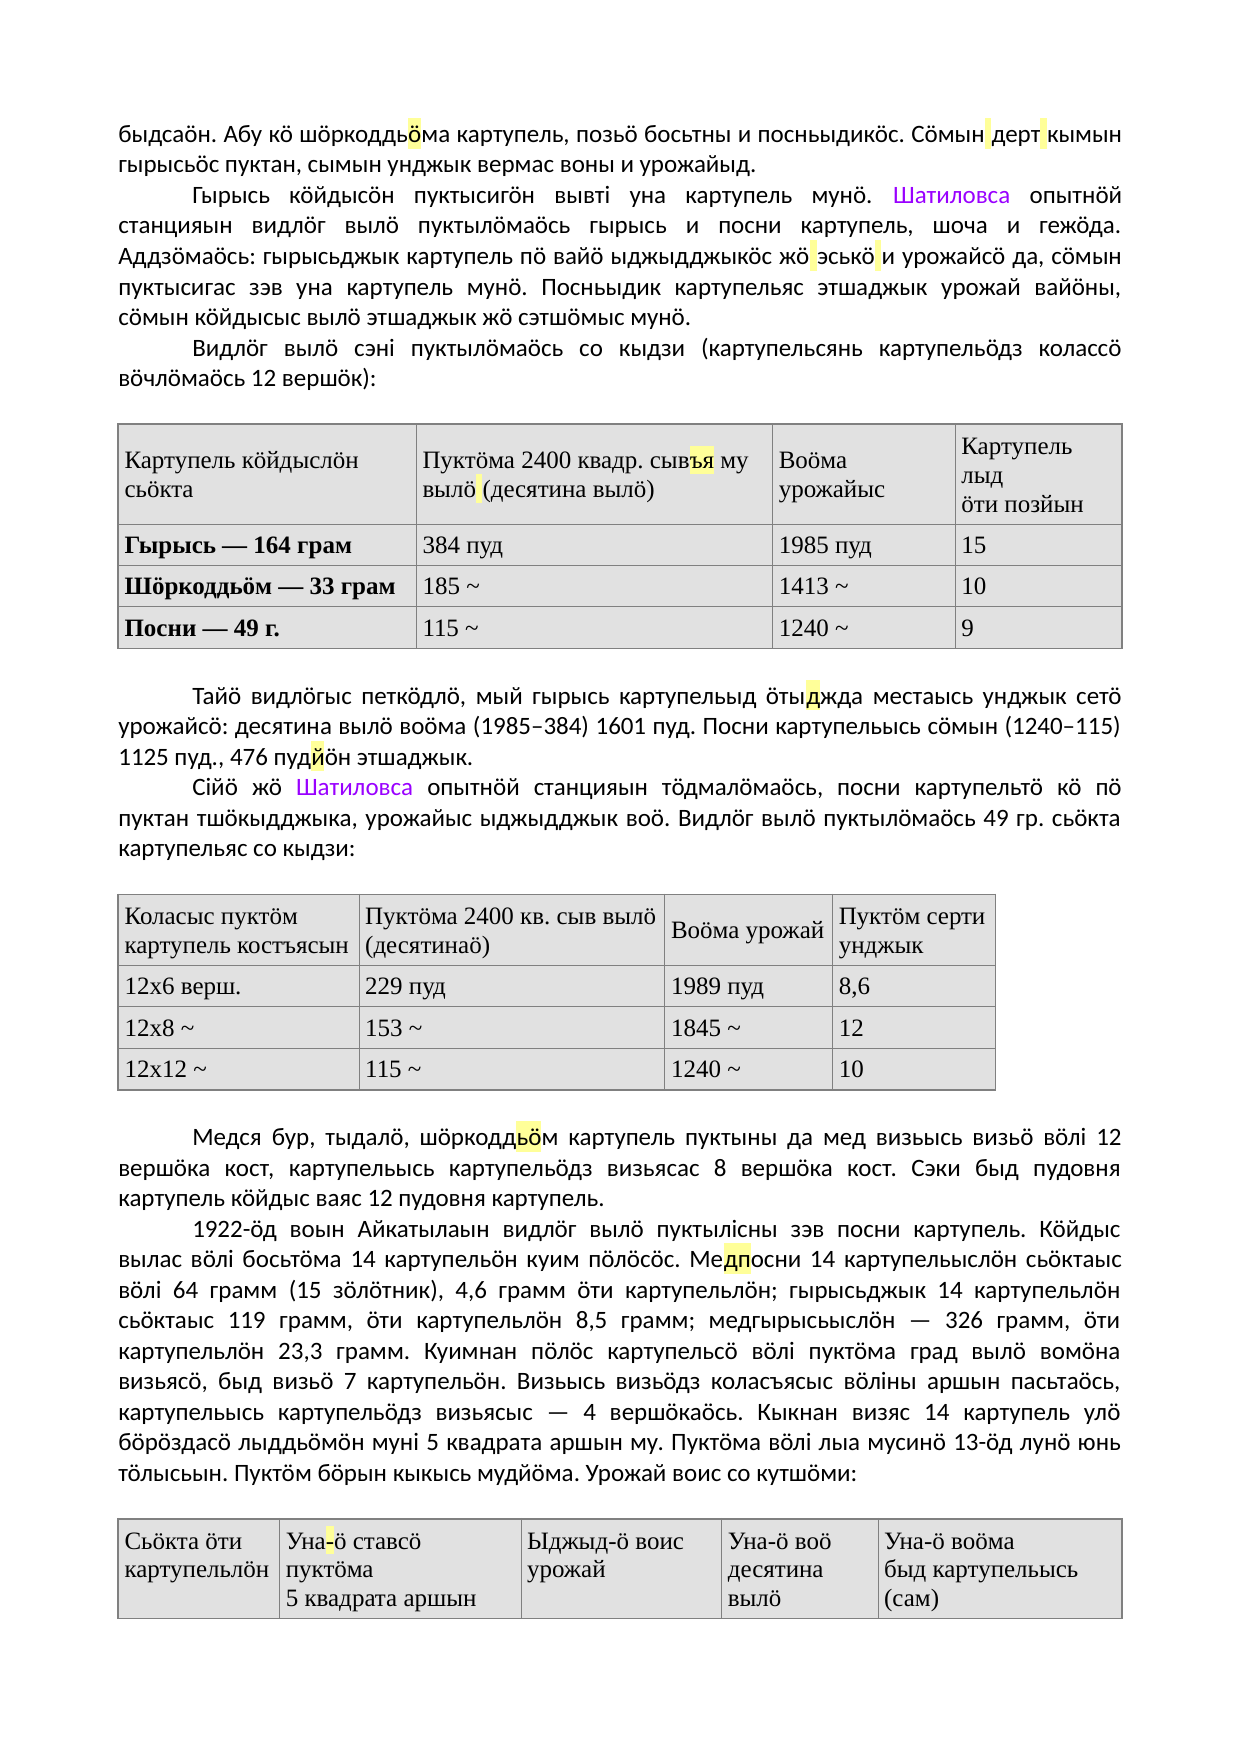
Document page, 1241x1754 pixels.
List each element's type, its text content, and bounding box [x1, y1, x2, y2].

table_cell 1413 ~ [773, 566, 955, 606]
table_header Ыджыд-ӧ воис урожай [522, 1520, 721, 1618]
table_header Пуктӧм серти унджык [833, 895, 995, 965]
table_header Картупель лыд ӧти позйын [956, 425, 1121, 524]
table_header Уна-ӧ воӧ десятина вылӧ [722, 1520, 878, 1618]
table_cell 115 ~ [360, 1049, 664, 1089]
table_header Пуктӧма 2400 кв. сыв вылӧ (десятинаӧ) [360, 895, 664, 965]
text Сійӧ жӧ Шатиловса опытнӧй станцияын тӧдмалӧмаӧсь, посни картупельтӧ кӧ пӧ пуктан тшӧкыдджыка, урожайыс ыджыдджык воӧ. Видлӧг вылӧ пуктылӧмаӧсь 49 гр. сьӧкта картупельяс со кыдзи: [118, 771, 1122, 863]
table_cell 1985 пуд [773, 525, 955, 565]
table_header Уна-ӧ воӧма быд картупельысь (сам) [879, 1520, 1121, 1618]
text 1922-ӧд воын Айкатылаын видлӧг вылӧ пуктылісны зэв посни картупель. Кӧйдыс вылас вӧлі босьтӧма 14 картупельӧн куим пӧлӧсӧс. Медпосни 14 картупельыслӧн сьӧктаыс вӧлі 64 грамм (15 зӧлӧтник), 4,6 грамм ӧти картупельлӧн; гырысьджык 14 картупельлӧн сьӧктаыс 119 грамм, ӧти картупельлӧн 8,5 грамм; медгырысьыслӧн — 326 грамм, ӧти картупельлӧн 23,3 грамм. Куимнан пӧлӧс картупельсӧ вӧлі пуктӧма град вылӧ вомӧна визьясӧ, быд визьӧ 7 картупельӧн. Визьысь визьӧдз коласъясыс вӧліны аршын пасьтаӧсь, картупельысь картупельӧдз визьясыс — 4 вершӧкаӧсь. Кыкнан визяс 14 картупель улӧ бӧрӧздасӧ лыддьӧмӧн муні 5 квадрата аршын му. Пуктӧма вӧлі лыа мусинӧ 13-ӧд лунӧ юнь тӧлысьын. Пуктӧм бӧрын кыкысь мудйӧма. Урожай воис со кутшӧми: [118, 1213, 1122, 1487]
table_cell 1240 ~ [665, 1049, 832, 1089]
table_cell 1240 ~ [773, 607, 955, 648]
table_cell 115 ~ [417, 607, 772, 648]
table_header Воӧма урожай [665, 895, 832, 965]
text быдсаӧн. Абу кӧ шӧркоддьӧма картупель, позьӧ босьтны и посньыдикӧс. Сӧмын дерт кымын гырысьӧс пуктан, сымын унджык вермас воны и урожайыд. [118, 118, 1122, 179]
table_cell Посни — 49 г. [119, 607, 416, 648]
table_cell 12х6 верш. [119, 966, 359, 1006]
table_header Коласыс пуктӧм картупель костъясын [119, 895, 359, 965]
table_cell 10 [956, 566, 1121, 606]
table_cell 1989 пуд [665, 966, 832, 1006]
table_cell 12х12 ~ [119, 1049, 359, 1089]
table_cell 384 пуд [417, 525, 772, 565]
text Тайӧ видлӧгыс петкӧдлӧ, мый гырысь картупельыд ӧтыджда местаысь унджык сетӧ урожайсӧ: десятина вылӧ воӧма (1985–384) 1601 пуд. Посни картупельысь сӧмын (1240–115) 1125 пуд., 476 пудйӧн этшаджык. [118, 680, 1122, 771]
table_cell Гырысь — 164 грам [119, 525, 416, 565]
table_cell 8,6 [833, 966, 995, 1006]
table_header Картупель кӧйдыслӧн сьӧкта [119, 425, 416, 524]
table_header Воӧма урожайыс [773, 425, 955, 524]
table_cell 185 ~ [417, 566, 772, 606]
table_header Пуктӧма 2400 квадр. сывъя му вылӧ (десятина вылӧ) [417, 425, 772, 524]
table_cell 153 ~ [360, 1007, 664, 1048]
table_cell 10 [833, 1049, 995, 1089]
text Медся бур, тыдалӧ, шӧркоддьӧм картупель пуктыны да мед визьысь визьӧ вӧлі 12 вершӧка кост, картупельысь картупельӧдз визьясас 8 вершӧка кост. Сэки быд пудовня картупель кӧйдыс ваяс 12 пудовня картупель. [118, 1121, 1122, 1213]
table_cell 229 пуд [360, 966, 664, 1006]
table_cell 12х8 ~ [119, 1007, 359, 1048]
table_cell Шӧркоддьӧм — 33 грам [119, 566, 416, 606]
text Видлӧг вылӧ сэні пуктылӧмаӧсь со кыдзи (картупельсянь картупельӧдз колассӧ вӧчлӧмаӧсь 12 вершӧк): [118, 332, 1122, 393]
table_cell 15 [956, 525, 1121, 565]
text Гырысь кӧйдысӧн пуктысигӧн вывті уна картупель мунӧ. Шатиловса опытнӧй станцияын видлӧг вылӧ пуктылӧмаӧсь гырысь и посни картупель, шоча и гежӧда. Аддзӧмаӧсь: гырысьджык картупель пӧ вайӧ ыджыдджыкӧс жӧ эськӧ и урожайсӧ да, сӧмын пуктысигас зэв уна картупель мунӧ. Посньыдик картупельяс этшаджык урожай вайӧны, сӧмын кӧйдысыс вылӧ этшаджык жӧ сэтшӧмыс мунӧ. [118, 179, 1122, 332]
table_cell 1845 ~ [665, 1007, 832, 1048]
table_header Сьӧкта ӧти картупельлӧн [119, 1520, 279, 1618]
table_header Уна-ӧ ставсӧ пуктӧма 5 квадрата аршын [280, 1520, 521, 1618]
table_cell 9 [956, 607, 1121, 648]
table_cell 12 [833, 1007, 995, 1048]
